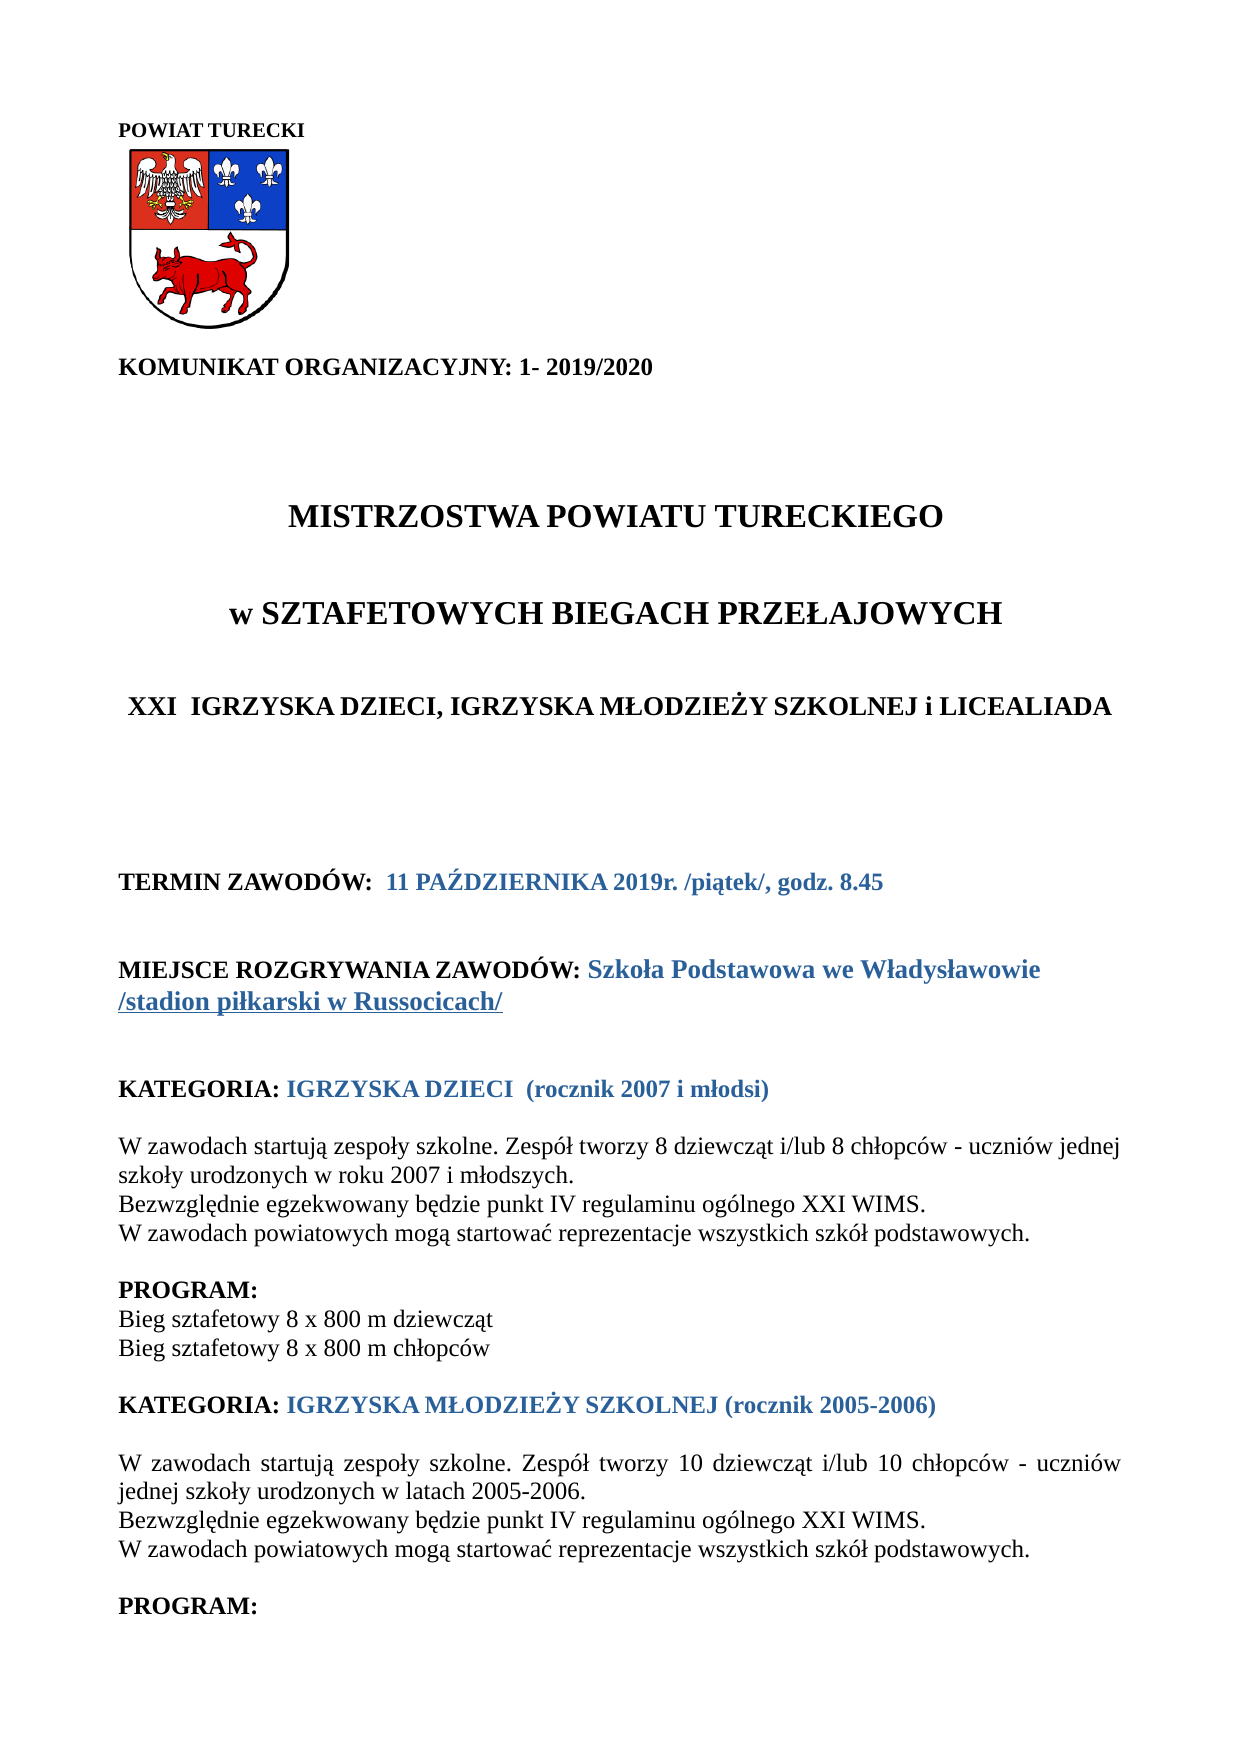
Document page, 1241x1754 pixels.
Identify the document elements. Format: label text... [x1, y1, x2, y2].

text MIEJSCE ROZGRYWANIA ZAWODÓW: Szkoła Podstawowa we Władysławowie /stadion piłkarski w Russocicach/ [118, 954, 1122, 1016]
text PROGRAM: [118, 1591, 1122, 1620]
text TERMIN ZAWODÓW: 11 PAŹDZIERNIKA 2019r. /piątek/, godz. 8.45 [118, 867, 1122, 895]
text W zawodach powiatowych mogą startować reprezentacje wszystkich szkół podstawowych. [118, 1218, 1122, 1246]
text POWIAT TURECKI [118, 118, 1122, 142]
text PROGRAM: [118, 1275, 1122, 1304]
text W zawodach powiatowych mogą startować reprezentacje wszystkich szkół podstawowych. [118, 1534, 1122, 1563]
text W zawodach startują zespoły szkolne. Zespół tworzy 8 dziewcząt i/lub 8 chłopców - uczniów jednej [118, 1131, 1122, 1160]
picture [128, 148, 290, 330]
text W zawodach startują zespoły szkolne. Zespół tworzy 10 dziewcząt i/lub 10 chłopców - uczniów jednej szkoły urodzonych w latach 2005-2006. [118, 1448, 1122, 1505]
text MISTRZOSTWA POWIATU TURECKIEGO [118, 497, 1122, 535]
text Bezwzględnie egzekwowany będzie punkt IV regulaminu ogólnego XXI WIMS. [118, 1189, 1122, 1218]
text Bieg sztafetowy 8 x 800 m dziewcząt [118, 1304, 1122, 1333]
text Bieg sztafetowy 8 x 800 m chłopców [118, 1333, 1122, 1361]
text KATEGORIA: IGRZYSKA DZIECI (rocznik 2007 i młodsi) [118, 1074, 1122, 1103]
text Bezwzględnie egzekwowany będzie punkt IV regulaminu ogólnego XXI WIMS. [118, 1505, 1122, 1534]
text KATEGORIA: IGRZYSKA MŁODZIEŻY SZKOLNEJ (rocznik 2005-2006) [118, 1390, 1122, 1419]
text KOMUNIKAT ORGANIZACYJNY: 1- 2019/2020 [118, 352, 1122, 380]
text w SZTAFETOWYCH BIEGACH PRZEŁAJOWYCH [118, 593, 1122, 632]
text XXI IGRZYSKA DZIECI, IGRZYSKA MŁODZIEŻY SZKOLNEJ i LICEALIADA [118, 690, 1122, 721]
text szkoły urodzonych w roku 2007 i młodszych. [118, 1160, 1122, 1189]
